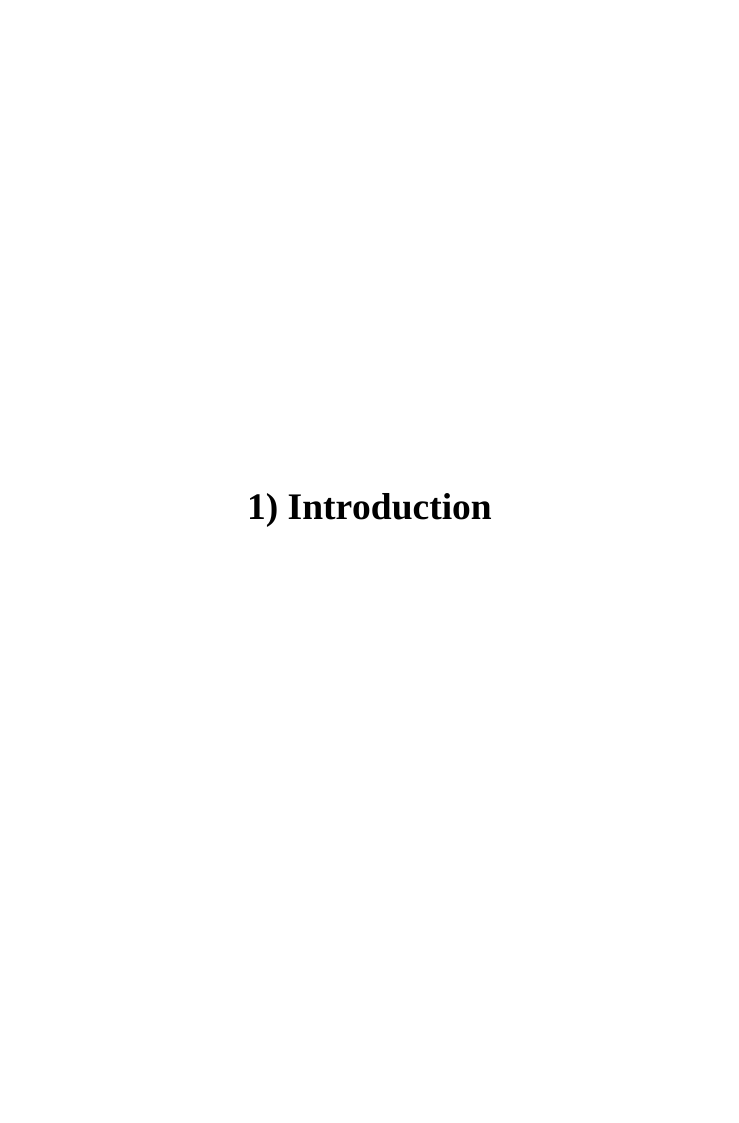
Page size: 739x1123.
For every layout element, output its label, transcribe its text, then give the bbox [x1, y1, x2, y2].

subtitle 1) Introduction [118, 485, 620, 528]
